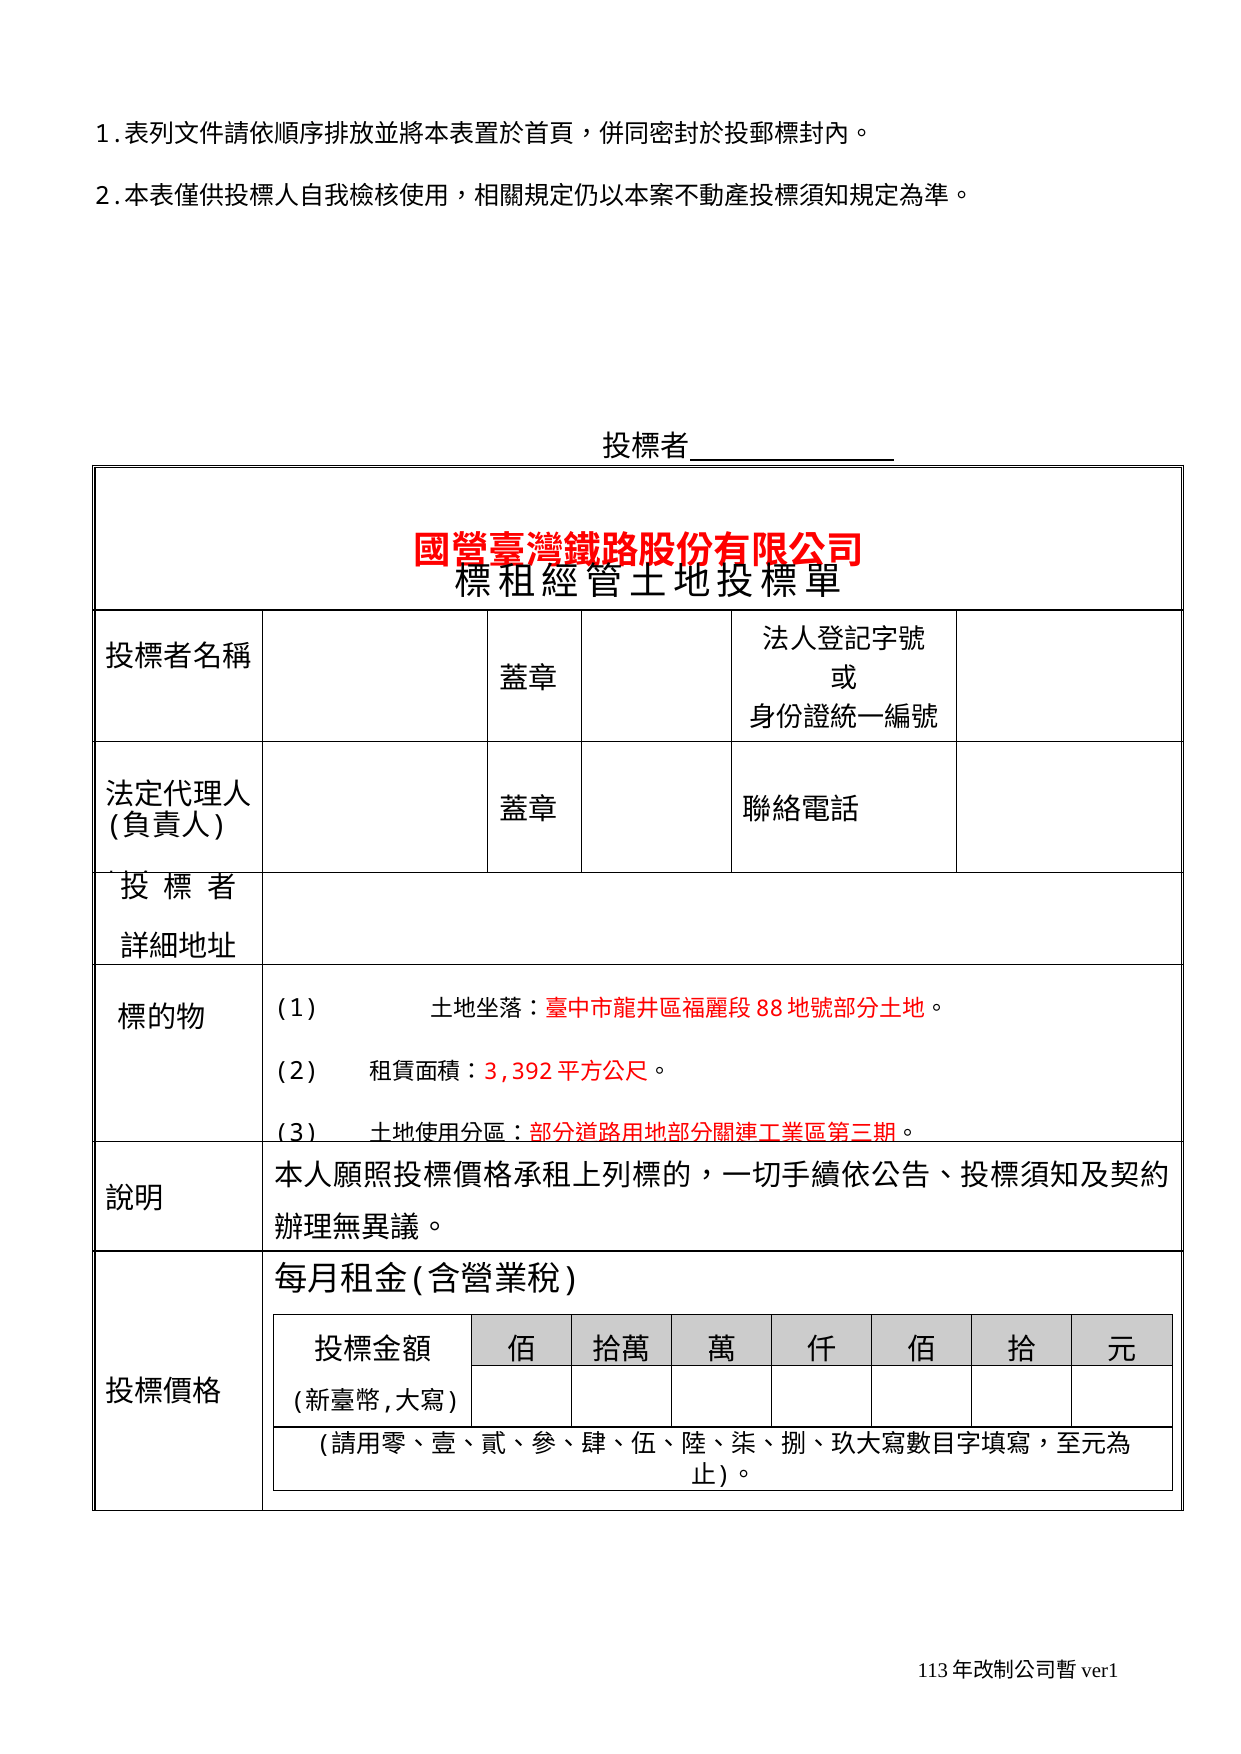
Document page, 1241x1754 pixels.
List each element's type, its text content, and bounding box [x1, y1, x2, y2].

table_cell [957, 611, 1181, 741]
table_header 投標金額 (新臺幣,大寫) [274, 1315, 471, 1426]
table_cell 法人登記字號 或 身份證統一編號 [732, 611, 956, 741]
table_cell 本人願照投標價格承租上列標的，一切手續依公告、投標須知及契約辦理無異議。 [263, 1142, 1181, 1250]
table_cell [572, 1366, 671, 1426]
table_cell (請用零、壹、貳、參、肆、伍、陸、柒、捌、玖大寫數目字填寫，至元為止)。 [274, 1428, 1172, 1490]
table_cell 投標者名稱 [96, 611, 262, 741]
table_header 仟 [772, 1315, 871, 1365]
table_cell 土地坐落：臺中市龍井區福麗段88地號部分土地。 租賃面積：3,392平方公尺。 土地使用分區：部分道路用地部分關連工業區第三期。 [263, 965, 1181, 1141]
table_cell [472, 1366, 571, 1426]
table_cell 每月租金(含營業稅) [263, 1252, 1181, 1509]
table_cell [263, 611, 487, 741]
table_cell [263, 873, 1181, 964]
table_cell [672, 1366, 771, 1426]
table_cell 聯絡電話 [732, 742, 956, 872]
table_cell 標的物 [96, 965, 262, 1141]
table_cell [263, 742, 487, 872]
table_cell 投標價格 [96, 1252, 262, 1509]
table_cell [872, 1366, 971, 1426]
table_header 國營臺灣鐵路股份有限公司 標租經管土地投標單 [96, 468, 1181, 609]
table_cell 投 標 者 詳細地址 [96, 873, 262, 964]
table_cell [1072, 1366, 1172, 1426]
table_header 佰 [472, 1315, 571, 1365]
table_cell [957, 742, 1181, 872]
table_cell [582, 611, 731, 741]
table_cell [582, 742, 731, 872]
table_header 佰 [872, 1315, 971, 1365]
table_header 拾 [972, 1315, 1071, 1365]
table_cell 蓋章 [488, 611, 581, 741]
text 投標者 [344, 402, 1152, 464]
table_header 萬 [672, 1315, 771, 1365]
table_cell [772, 1366, 871, 1426]
table_cell 法定代理人(負責人) 姓名 [96, 742, 262, 872]
table_cell [972, 1366, 1071, 1426]
table_header 拾萬 [572, 1315, 671, 1365]
text 2.本表僅供投標人自我檢核使用，相關規定仍以本案不動產投標須知規定為準。 [94, 152, 1152, 214]
table_cell 說明 [96, 1142, 262, 1250]
text 1.表列文件請依順序排放並將本表置於首頁，併同密封於投郵標封內。 [94, 89, 1152, 152]
table_cell 蓋章 [488, 742, 581, 872]
table_header 元 [1072, 1315, 1172, 1365]
